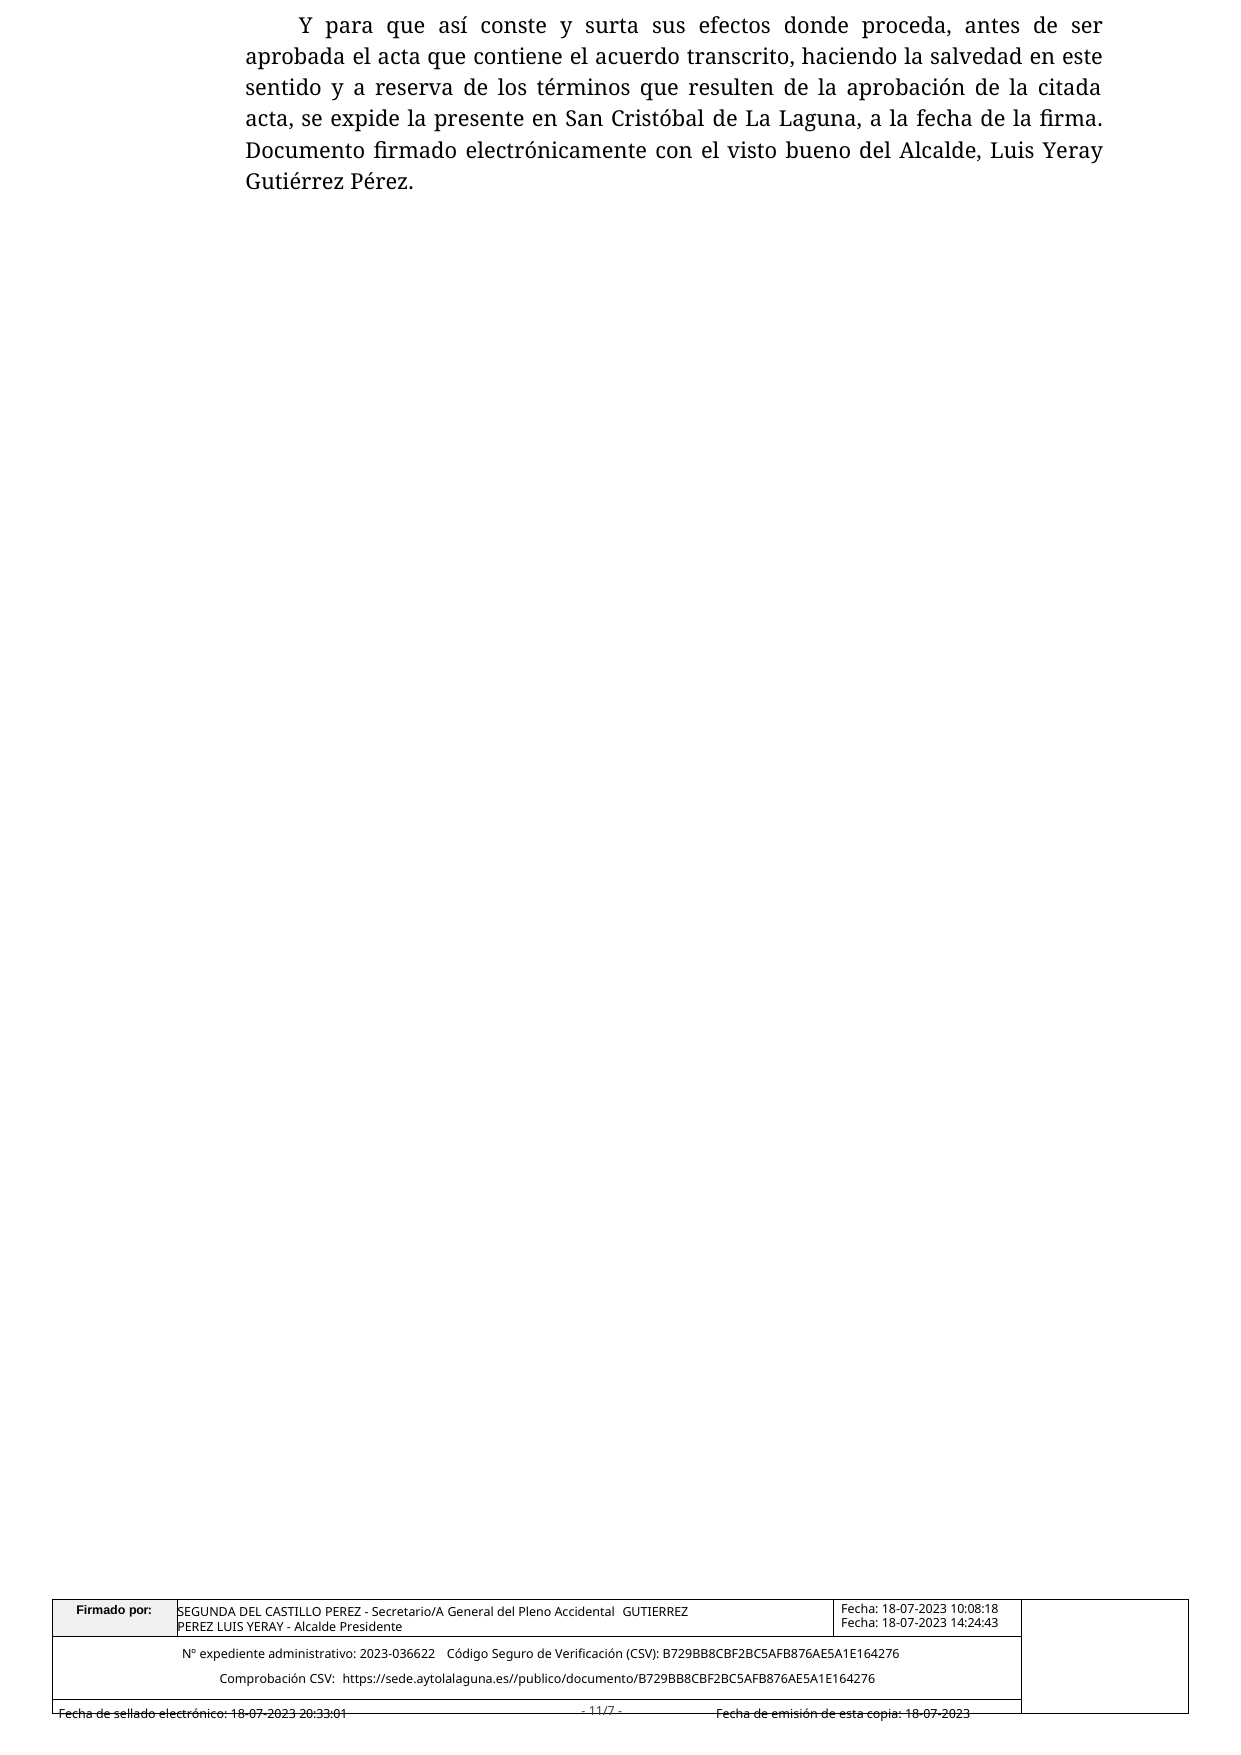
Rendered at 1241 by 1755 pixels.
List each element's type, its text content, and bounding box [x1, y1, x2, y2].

text Y para que así conste y surta sus efectos donde proceda, antes de ser aprobada el acta que contiene el acuerdo transcrito, haciendo la salvedad en este sentido y a reserva de los términos que resulten de la aprobación de la citada acta, se expide la presente en San Cristóbal de La Laguna, a la fecha de la firma. Documento firmado electrónicamente con el visto bueno del Alcalde, Luis Yeray Gutiérrez Pérez. [245, 10, 1103, 196]
